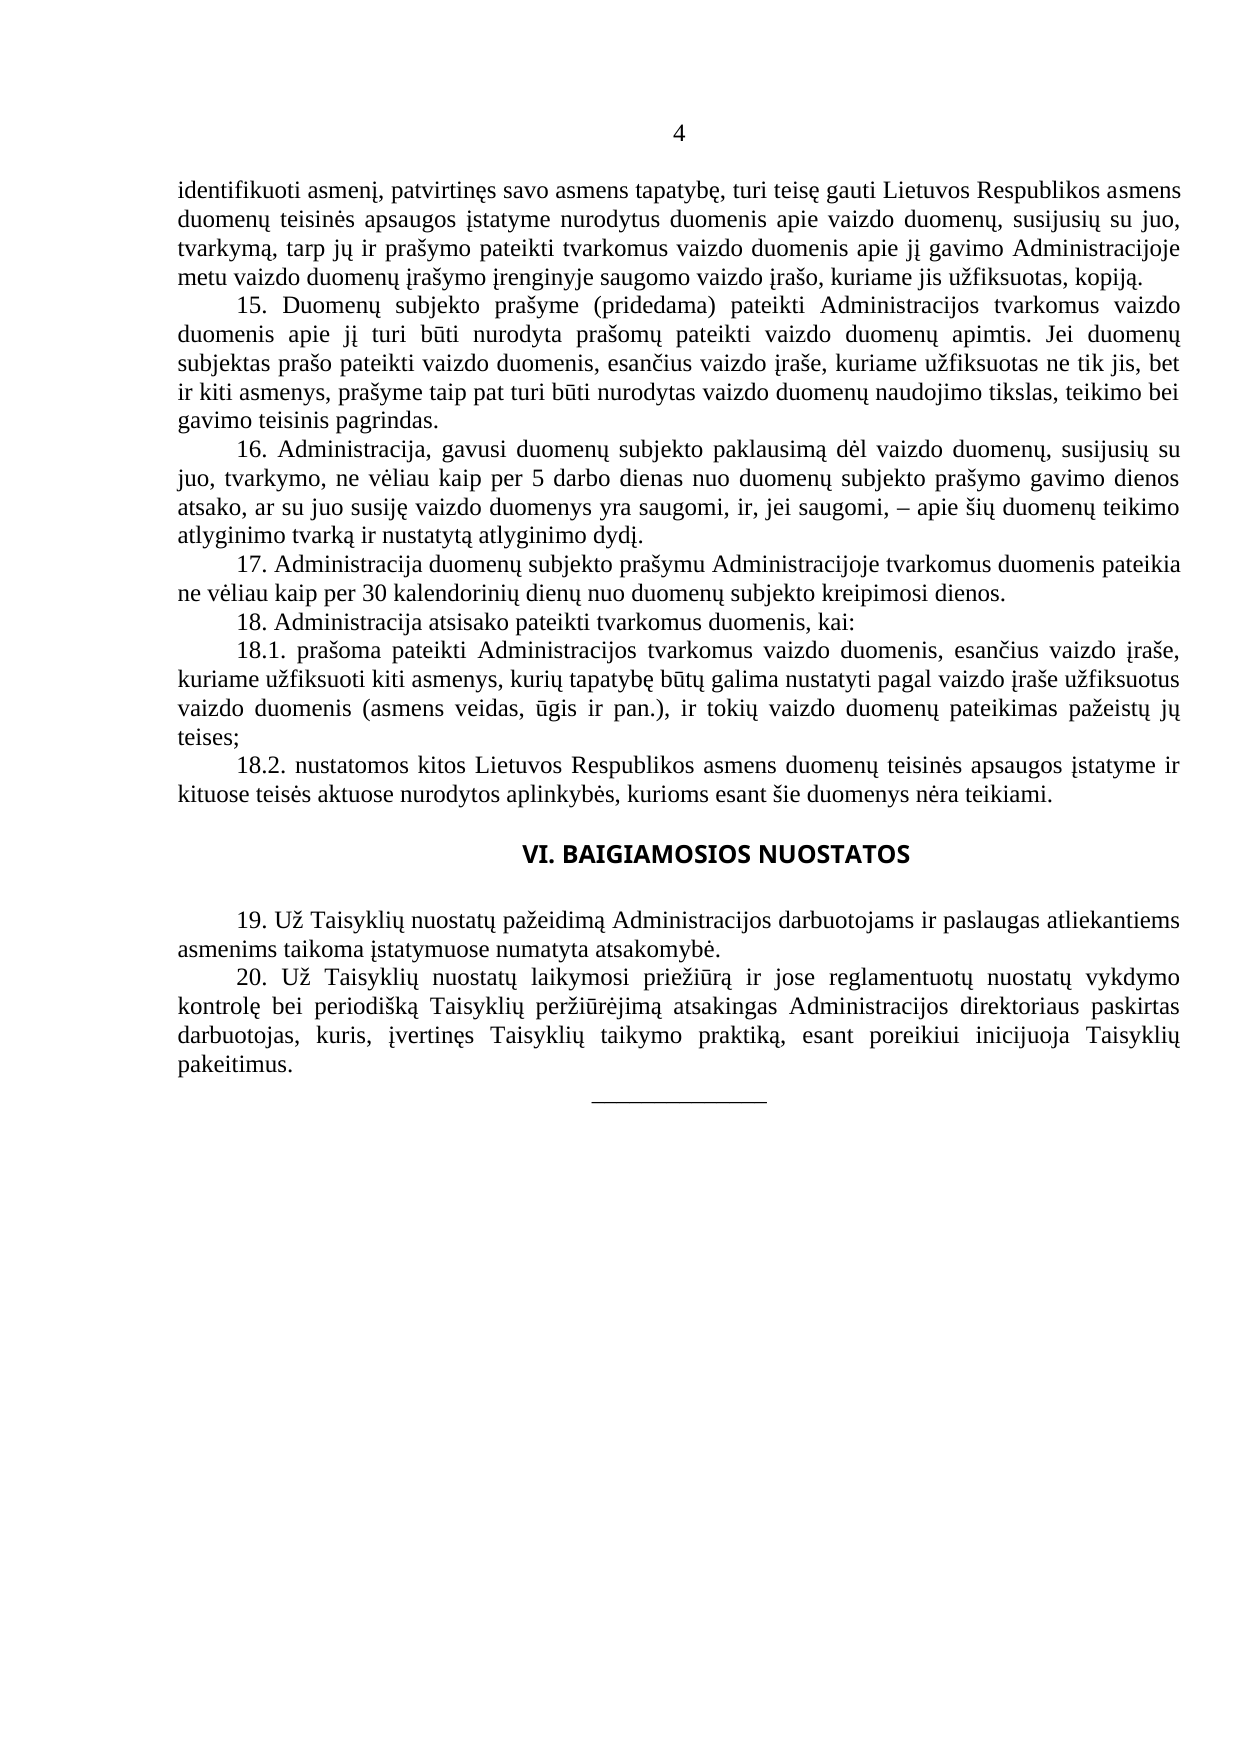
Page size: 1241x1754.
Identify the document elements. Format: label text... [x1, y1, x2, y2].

text 16. Administracija, gavusi duomenų subjekto paklausimą dėl vaizdo duomenų, susijusių su juo, tvarkymo, ne vėliau kaip per 5 darbo dienas nuo duomenų subjekto prašymo gavimo dienos atsako, ar su juo susiję vaizdo duomenys yra saugomi, ir, jei saugomi, – apie šių duomenų teikimo atlyginimo tvarką ir nustatytą atlyginimo dydį. [177, 434, 1181, 549]
text 18. Administracija atsisako pateikti tvarkomus duomenis, kai: [177, 607, 1181, 636]
text 15. Duomenų subjekto prašyme (pridedama) pateikti Administracijos tvarkomus vaizdo duomenis apie jį turi būti nurodyta prašomų pateikti vaizdo duomenų apimtis. Jei duomenų subjektas prašo pateikti vaizdo duomenis, esančius vaizdo įraše, kuriame užfiksuotas ne tik jis, bet ir kiti asmenys, prašyme taip pat turi būti nurodytas vaizdo duomenų naudojimo tikslas, teikimo bei gavimo teisinis pagrindas. [177, 291, 1181, 434]
text identifikuoti asmenį, patvirtinęs savo asmens tapatybę, turi teisę gauti Lietuvos Respublikos asmens duomenų teisinės apsaugos įstatyme nurodytus duomenis apie vaizdo duomenų, susijusių su juo, tvarkymą, tarp jų ir prašymo pateikti tvarkomus vaizdo duomenis apie jį gavimo Administracijoje metu vaizdo duomenų įrašymo įrenginyje saugomo vaizdo įrašo, kuriame jis užfiksuotas, kopiją. [177, 176, 1181, 291]
text 17. Administracija duomenų subjekto prašymu Administracijoje tvarkomus duomenis pateikia ne vėliau kaip per 30 kalendorinių dienų nuo duomenų subjekto kreipimosi dienos. [177, 549, 1181, 607]
text 20. Už Taisyklių nuostatų laikymosi priežiūrą ir jose reglamentuotų nuostatų vykdymo kontrolę bei periodišką Taisyklių peržiūrėjimą atsakingas Administracijos direktoriaus paskirtas darbuotojas, kuris, įvertinęs Taisyklių taikymo praktiką, esant poreikiui inicijuoja Taisyklių pakeitimus. [177, 962, 1181, 1077]
text 18.2. nustatomos kitos Lietuvos Respublikos asmens duomenų teisinės apsaugos įstatyme ir kituose teisės aktuose nurodytos aplinkybės, kurioms esant šie duomenys nėra teikiami. [177, 751, 1181, 808]
text ______________ [177, 1077, 1181, 1106]
text VI. BAIGIAMOSIOS NUOSTATOS [177, 837, 1181, 871]
text 18.1. prašoma pateikti Administracijos tvarkomus vaizdo duomenis, esančius vaizdo įraše, kuriame užfiksuoti kiti asmenys, kurių tapatybę būtų galima nustatyti pagal vaizdo įraše užfiksuotus vaizdo duomenis (asmens veidas, ūgis ir pan.), ir tokių vaizdo duomenų pateikimas pažeistų jų teises; [177, 636, 1181, 751]
text 19. Už Taisyklių nuostatų pažeidimą Administracijos darbuotojams ir paslaugas atliekantiems asmenims taikoma įstatymuose numatyta atsakomybė. [177, 905, 1181, 962]
